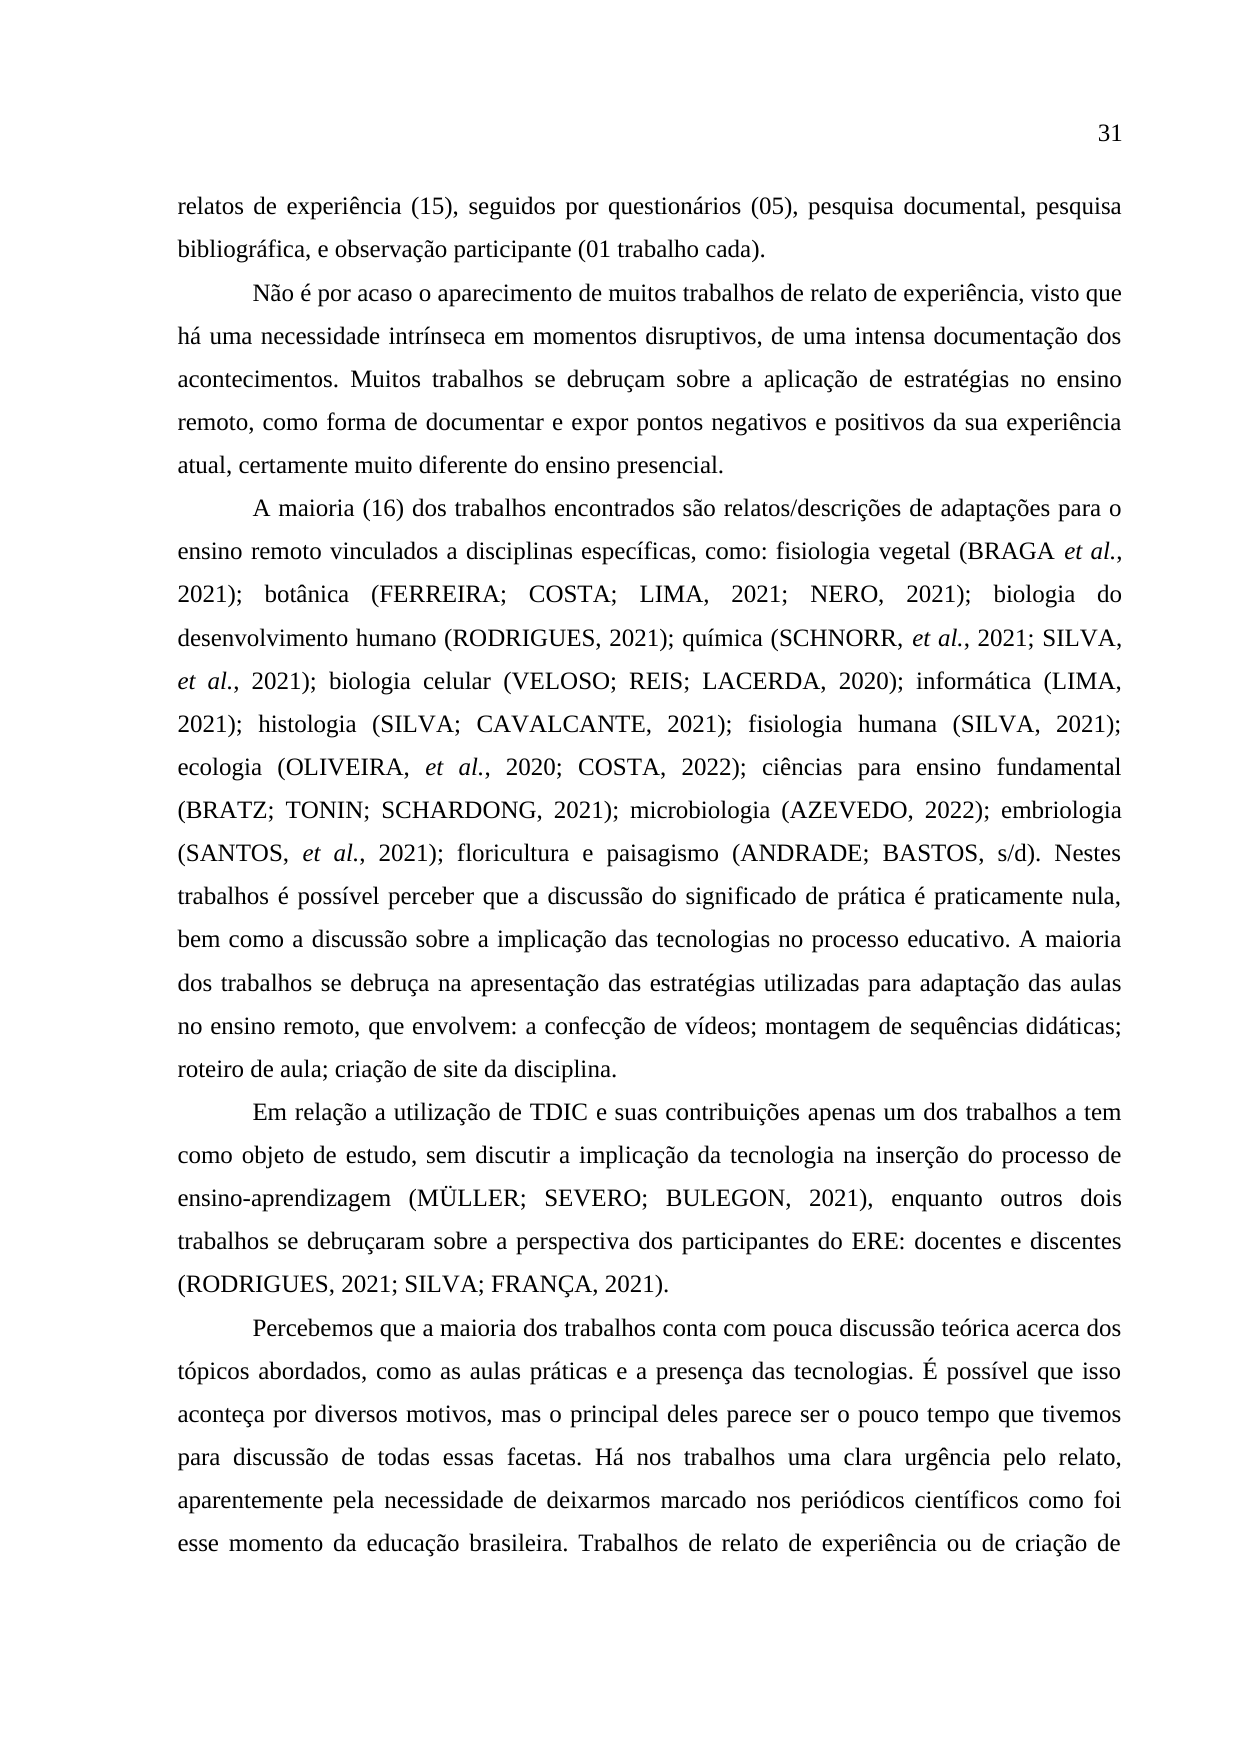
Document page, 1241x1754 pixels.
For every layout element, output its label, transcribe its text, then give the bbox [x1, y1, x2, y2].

text Percebemos que a maioria dos trabalhos conta com pouca discussão teórica acerca dos tópicos abordados, como as aulas práticas e a presença das tecnologias. É possível que isso aconteça por diversos motivos, mas o principal deles parece ser o pouco tempo que tivemos para discussão de todas essas facetas. Há nos trabalhos uma clara urgência pelo relato, aparentemente pela necessidade de deixarmos marcado nos periódicos científicos como foi esse momento da educação brasileira. Trabalhos de relato de experiência ou de criação de [177, 1313, 1122, 1557]
text Não é por acaso o aparecimento de muitos trabalhos de relato de experiência, visto que há uma necessidade intrínseca em momentos disruptivos, de uma intensa documentação dos acontecimentos. Muitos trabalhos se debruçam sobre a aplicação de estratégias no ensino remoto, como forma de documentar e expor pontos negativos e positivos da sua experiência atual, certamente muito diferente do ensino presencial. [177, 278, 1122, 479]
text A maioria (16) dos trabalhos encontrados são relatos/descrições de adaptações para o ensino remoto vinculados a disciplinas específicas, como: fisiologia vegetal (BRAGA et al., 2021); botânica (FERREIRA; COSTA; LIMA, 2021; NERO, 2021); biologia do desenvolvimento humano (RODRIGUES, 2021); química (SCHNORR, et al., 2021; SILVA, et al., 2021); biologia celular (VELOSO; REIS; LACERDA, 2020); informática (LIMA, 2021); histologia (SILVA; CAVALCANTE, 2021); fisiologia humana (SILVA, 2021); ecologia (OLIVEIRA, et al., 2020; COSTA, 2022); ciências para ensino fundamental (BRATZ; TONIN; SCHARDONG, 2021); microbiologia (AZEVEDO, 2022); embriologia (SANTOS, et al., 2021); floricultura e paisagismo (ANDRADE; BASTOS, s/d). Nestes trabalhos é possível perceber que a discussão do significado de prática é praticamente nula, bem como a discussão sobre a implicação das tecnologias no processo educativo. A maioria dos trabalhos se debruça na apresentação das estratégias utilizadas para adaptação das aulas no ensino remoto, que envolvem: a confecção de vídeos; montagem de sequências didáticas; roteiro de aula; criação de site da disciplina. [177, 493, 1122, 1083]
text Em relação a utilização de TDIC e suas contribuições apenas um dos trabalhos a tem como objeto de estudo, sem discutir a implicação da tecnologia na inserção do processo de ensino-aprendizagem (MÜLLER; SEVERO; BULEGON, 2021), enquanto outros dois trabalhos se debruçaram sobre a perspectiva dos participantes do ERE: docentes e discentes (RODRIGUES, 2021; SILVA; FRANÇA, 2021). [177, 1097, 1122, 1298]
text relatos de experiência (15), seguidos por questionários (05), pesquisa documental, pesquisa bibliográfica, e observação participante (01 trabalho cada). [177, 191, 1122, 263]
